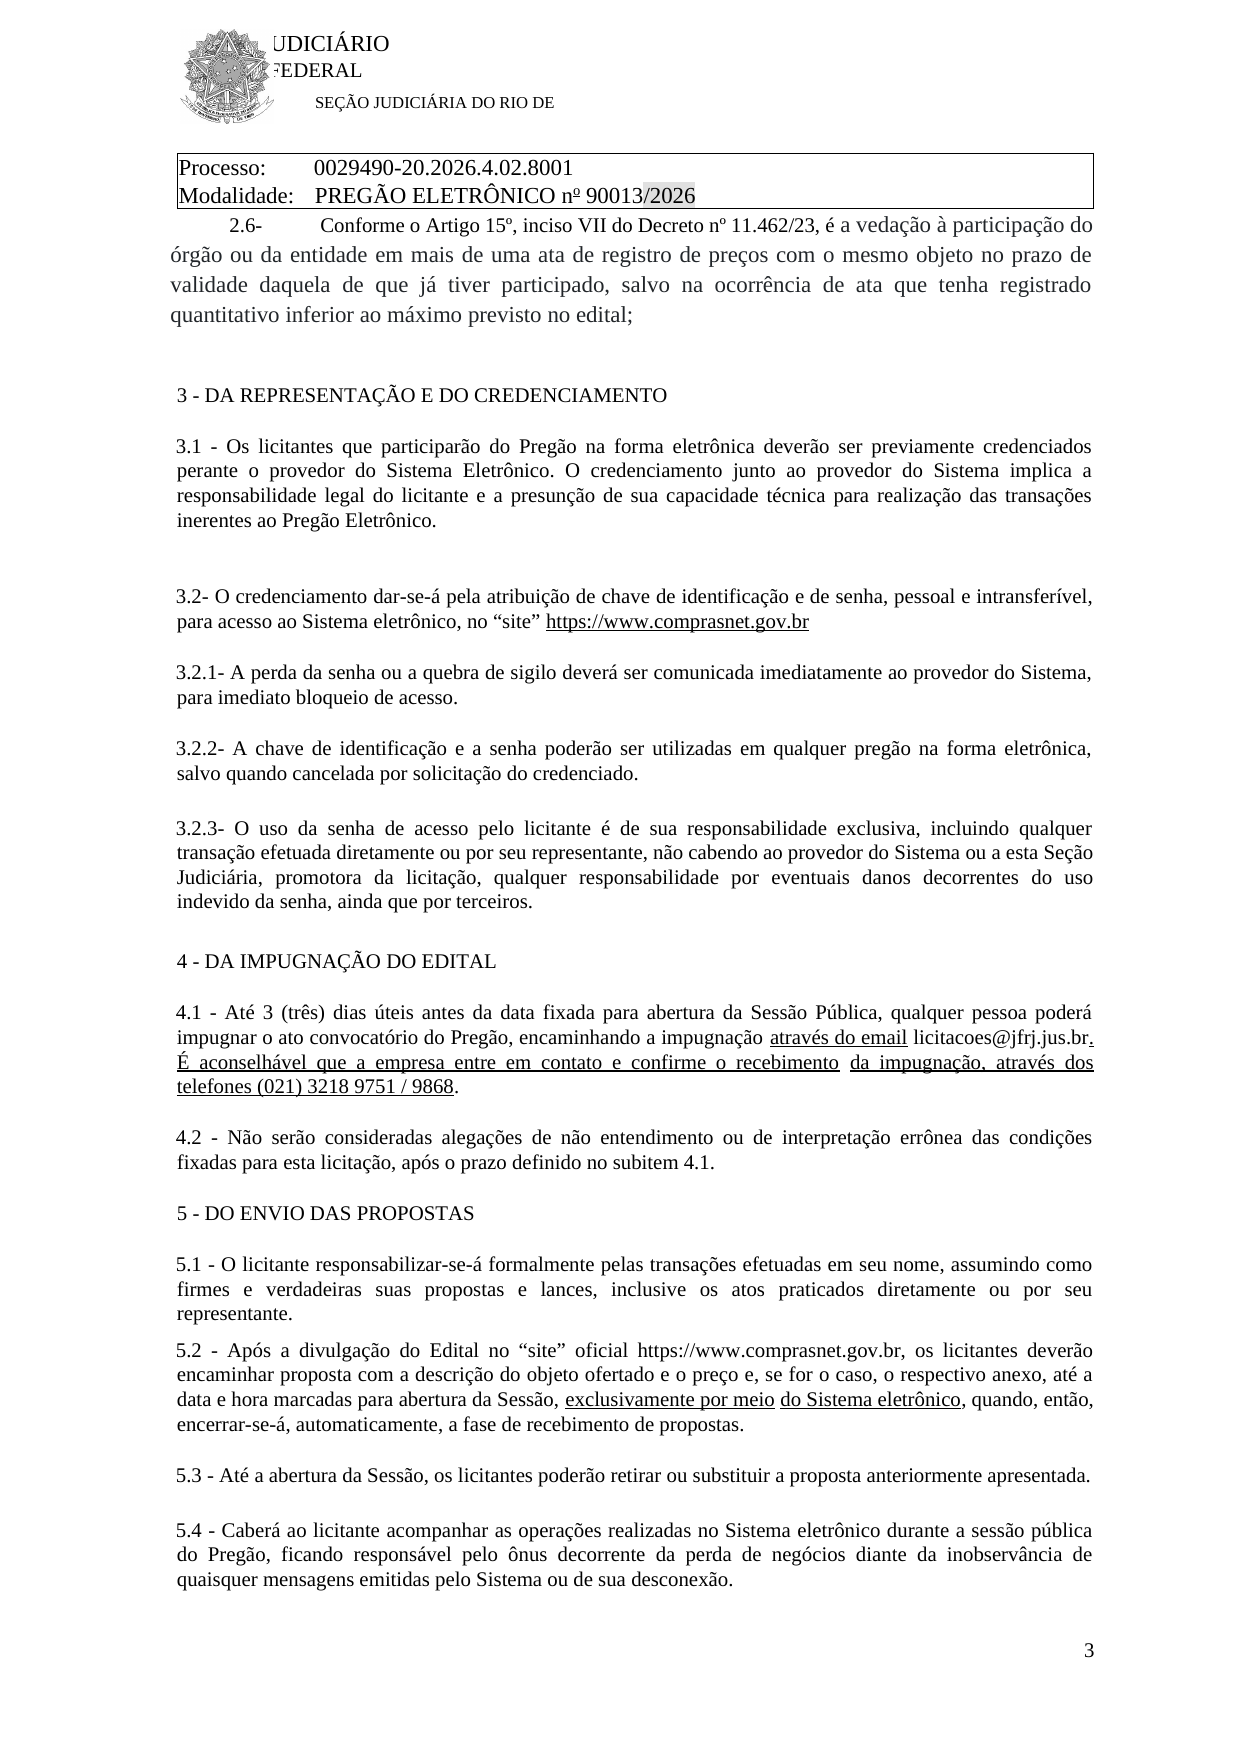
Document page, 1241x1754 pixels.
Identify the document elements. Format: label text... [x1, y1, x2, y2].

text 5.4 - Caberá ao licitante acompanhar as operações realizadas no Sistema eletrônico durante a sessão pública do Pregão, ficando responsável pelo ônus decorrente da perda de negócios diante da inobservância de quaisquer mensagens emitidas pelo Sistema ou de sua desconexão. [176, 1518, 1094, 1591]
text 3.2.3- O uso da senha de acesso pelo licitante é de sua responsabilidade exclusiva, incluindo qualquer transação efetuada diretamente ou por seu representante, não cabendo ao provedor do Sistema ou a esta Seção Judiciária, promotora da licitação, qualquer responsabilidade por eventuais danos decorrentes do uso indevido da senha, ainda que por terceiros. [176, 815, 1094, 913]
text 5.2 - Após a divulgação do Edital no “site” oficial https://www.comprasnet.gov.br, os licitantes deverão encaminhar proposta com a descrição do objeto ofertado e o preço e, se for o caso, o respectivo anexo, até a data e hora marcadas para abertura da Sessão, exclusivamente por meio do Sistema eletrônico, quando, então, encerrar-se-á, automaticamente, a fase de recebimento de propostas. [176, 1338, 1094, 1436]
text 3.2.1- A perda da senha ou a quebra de sigilo deverá ser comunicada imediatamente ao provedor do Sistema, para imediato bloqueio de acesso. [176, 660, 1094, 709]
subtitle 3 - DA REPRESENTAÇÃO E DO CREDENCIAMENTO [177, 383, 1094, 407]
text 3.2- O credenciamento dar-se-á pela atribuição de chave de identificação e de senha, pessoal e intransferível, para acesso ao Sistema eletrônico, no “site” https://www.comprasnet.gov.br [176, 584, 1094, 633]
text 3.2.2- A chave de identificação e a senha poderão ser utilizadas em qualquer pregão na forma eletrônica, salvo quando cancelada por solicitação do credenciado. [176, 736, 1094, 784]
text 5.1 - O licitante responsabilizar-se-á formalmente pelas transações efetuadas em seu nome, assumindo como firmes e verdadeiras suas propostas e lances, inclusive os atos praticados diretamente ou por seu representante. [176, 1252, 1094, 1325]
list Conforme o Artigo 15º, inciso VII do Decreto nº 11.462/23, é a vedação à participação do órgão ou da entidade em mais de uma ata de registro de preços com o mesmo objeto no prazo de validade daquela de que já tiver participado, salvo na ocorrência de ata que tenha registrado quantitativo inferior ao máximo previsto no edital; [170, 211, 1093, 328]
text 4.1 - Até 3 (três) dias úteis antes da data fixada para abertura da Sessão Pública, qualquer pessoa poderá impugnar o ato convocatório do Pregão, encaminhando a impugnação através do email licitacoes@jfrj.jus.br. É aconselhável que a empresa entre em contato e confirme o recebimento da impugnação, através dos telefones (021) 3218 9751 / 9868. [176, 1000, 1094, 1098]
subtitle 4 - DA IMPUGNAÇÃO DO EDITAL [177, 949, 1094, 973]
subtitle 5 - DO ENVIO DAS PROPOSTAS [177, 1201, 1094, 1225]
text 3.1 - Os licitantes que participarão do Pregão na forma eletrônica deverão ser previamente credenciados perante o provedor do Sistema Eletrônico. O credenciamento junto ao provedor do Sistema implica a responsabilidade legal do licitante e a presunção de sua capacidade técnica para realização das transações inerentes ao Pregão Eletrônico. [176, 434, 1094, 532]
text 5.3 - Até a abertura da Sessão, os licitantes poderão retirar ou substituir a proposta anteriormente apresentada. [176, 1463, 1094, 1487]
text 4.2 - Não serão consideradas alegações de não entendimento ou de interpretação errônea das condições fixadas para esta licitação, após o prazo definido no subitem 4.1. [176, 1125, 1094, 1174]
